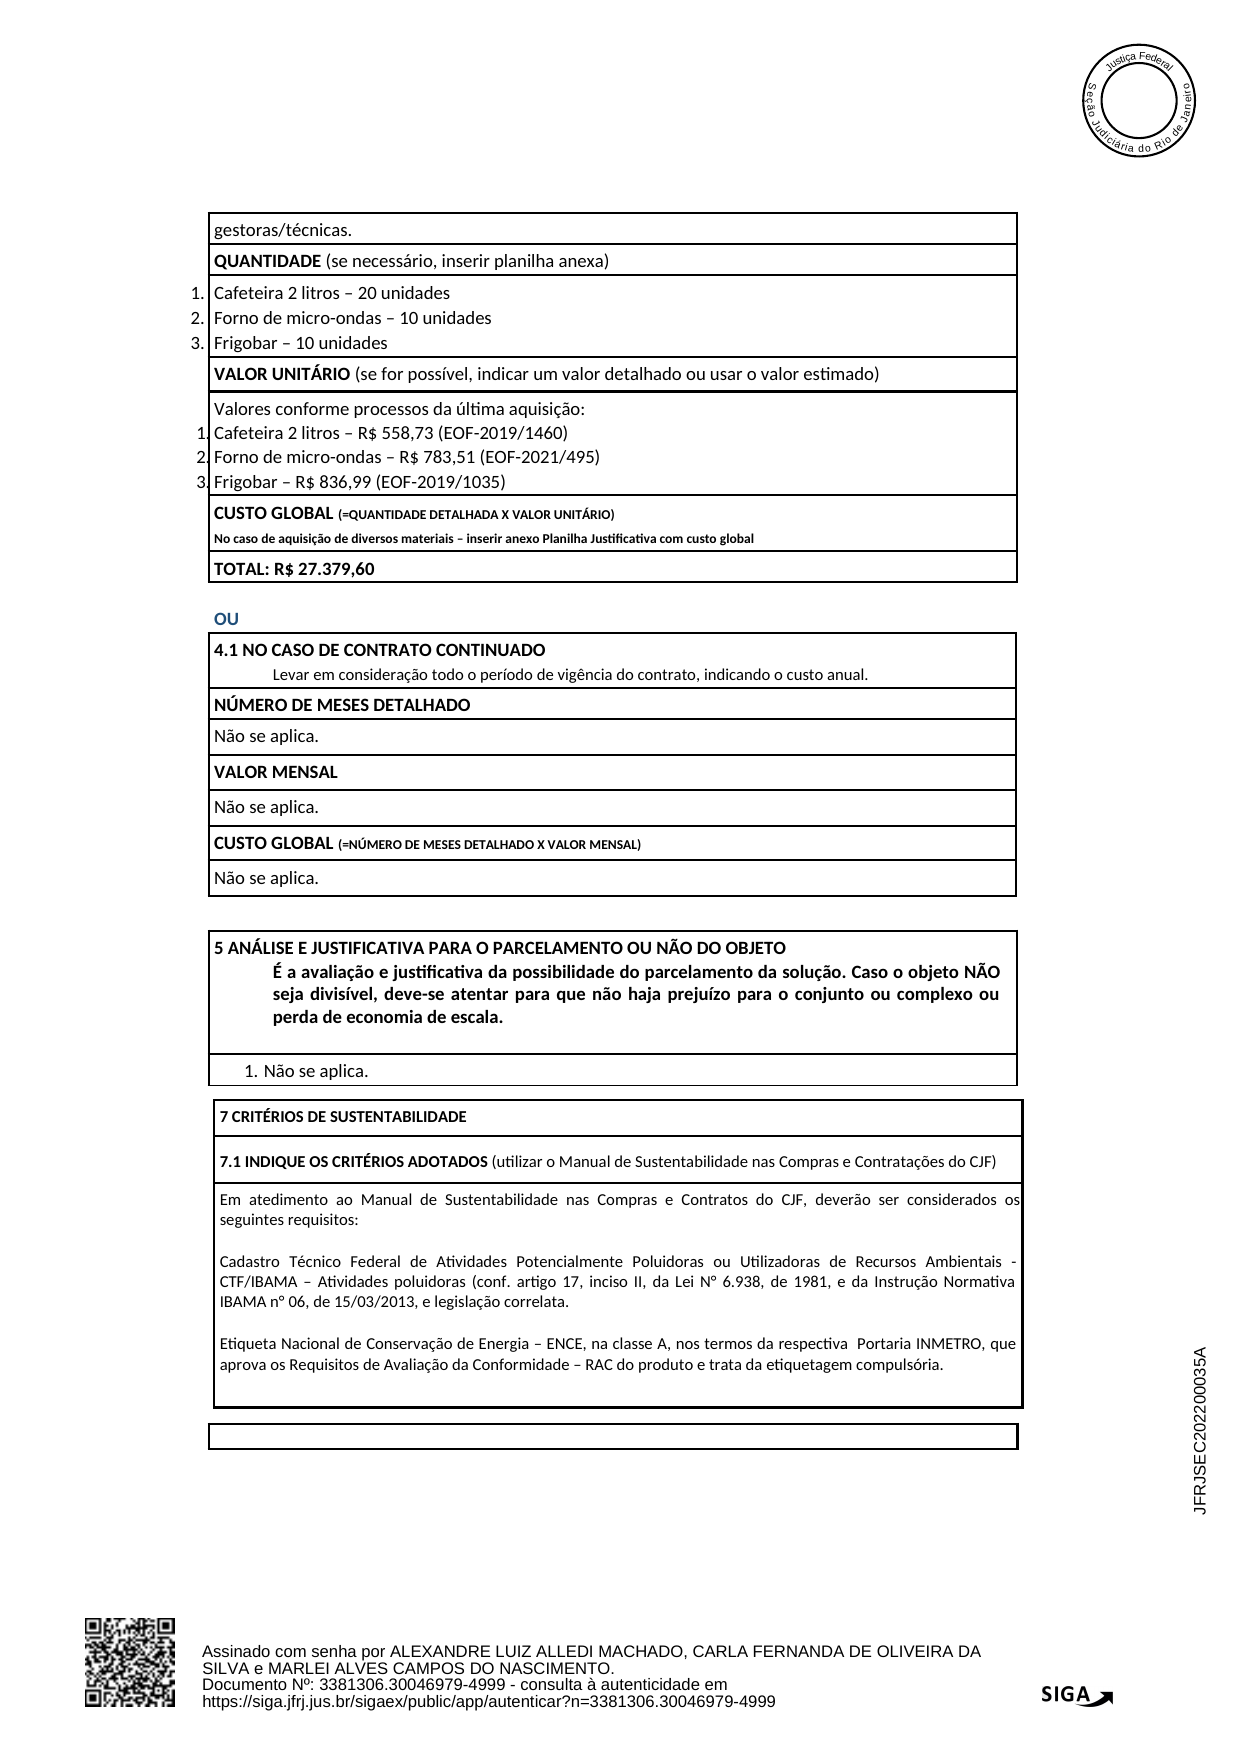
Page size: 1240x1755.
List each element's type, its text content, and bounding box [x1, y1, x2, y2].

table_header 4.1 NO CASO DE CONTRATO CONTINUADO Levar em consideração todo o período de vigência do contrato, indicando o custo anual. [210, 634, 1015, 687]
table_header 5 ANÁLISE E JUSTIFICATIVA PARA O PARCELAMENTO OU NÃO DO OBJETO É a avaliação e justificativa da possibilidade do parcelamento da solução. Caso o objeto NÃO seja divisível, deve-se atentar para que não haja prejuízo para o conjunto ou complexo ou perda de economia de escala. [210, 932, 1016, 1052]
table_cell QUANTIDADE (se necessário, inserir planilha anexa) [210, 245, 1016, 274]
table_cell NÚMERO DE MESES DETALHADO [210, 689, 1015, 718]
table_cell Em atedimento ao Manual de Sustentabilidade nas Compras e Contratos do CJF, deverão ser considerados os seguintes requisitos: Cadastro Técnico Federal de Atividades Potencialmente Poluidoras ou Utilizadoras de Recursos Ambientais - CTF/IBAMA – Atividades poluidoras (conf. artigo 17, inciso II, da Lei N° 6.938, de 1981, e da Instrução Normativa IBAMA n° 06, de 15/03/2013, e legislação correlata. Etiqueta Nacional de Conservação de Energia – ENCE, na classe A, nos termos da respectiva Portaria INMETRO, que aprova os Requisitos de Avaliação da Conformidade – RAC do produto e trata da etiquetagem compulsória. [215, 1184, 1021, 1406]
table_cell CUSTO GLOBAL (=QUANTIDADE DETALHADA X VALOR UNITÁRIO) No caso de aquisição de diversos materiais – inserir anexo Planilha Justificativa com custo global [210, 496, 1016, 550]
table_cell Não se aplica. [210, 861, 1015, 895]
table_header 7 CRITÉRIOS DE SUSTENTABILIDADE [215, 1101, 1021, 1134]
table_cell Valores conforme processos da última aquisição: Cafeteira 2 litros – R$ 558,73 (EOF-2019/1460) Forno de micro-ondas – R$ 783,51 (EOF-2021/495) Frigobar – R$ 836,99 (EOF-2019/1035) [210, 393, 1016, 494]
table_cell VALOR UNITÁRIO (se for possível, indicar um valor detalhado ou usar o valor estimado) [210, 358, 1016, 390]
table_cell CUSTO GLOBAL (=NÚMERO DE MESES DETALHADO X VALOR MENSAL) [210, 827, 1015, 859]
text OU [214, 607, 979, 630]
table_cell 1. Não se aplica. [210, 1055, 1016, 1085]
table_cell gestoras/técnicas. [210, 214, 1016, 243]
table_header [210, 1425, 1016, 1447]
table_cell VALOR MENSAL [210, 756, 1015, 788]
table_cell 7.1 INDIQUE OS CRITÉRIOS ADOTADOS (utilizar o Manual de Sustentabilidade nas Compras e Contratações do CJF) [215, 1137, 1021, 1182]
table_cell Cafeteira 2 litros – 20 unidades Forno de micro-ondas – 10 unidades Frigobar – 10 unidades [210, 276, 1016, 356]
table_cell Não se aplica. [210, 720, 1015, 754]
table_cell TOTAL: R$ 27.379,60 [210, 552, 1016, 581]
table_cell Não se aplica. [210, 791, 1015, 825]
